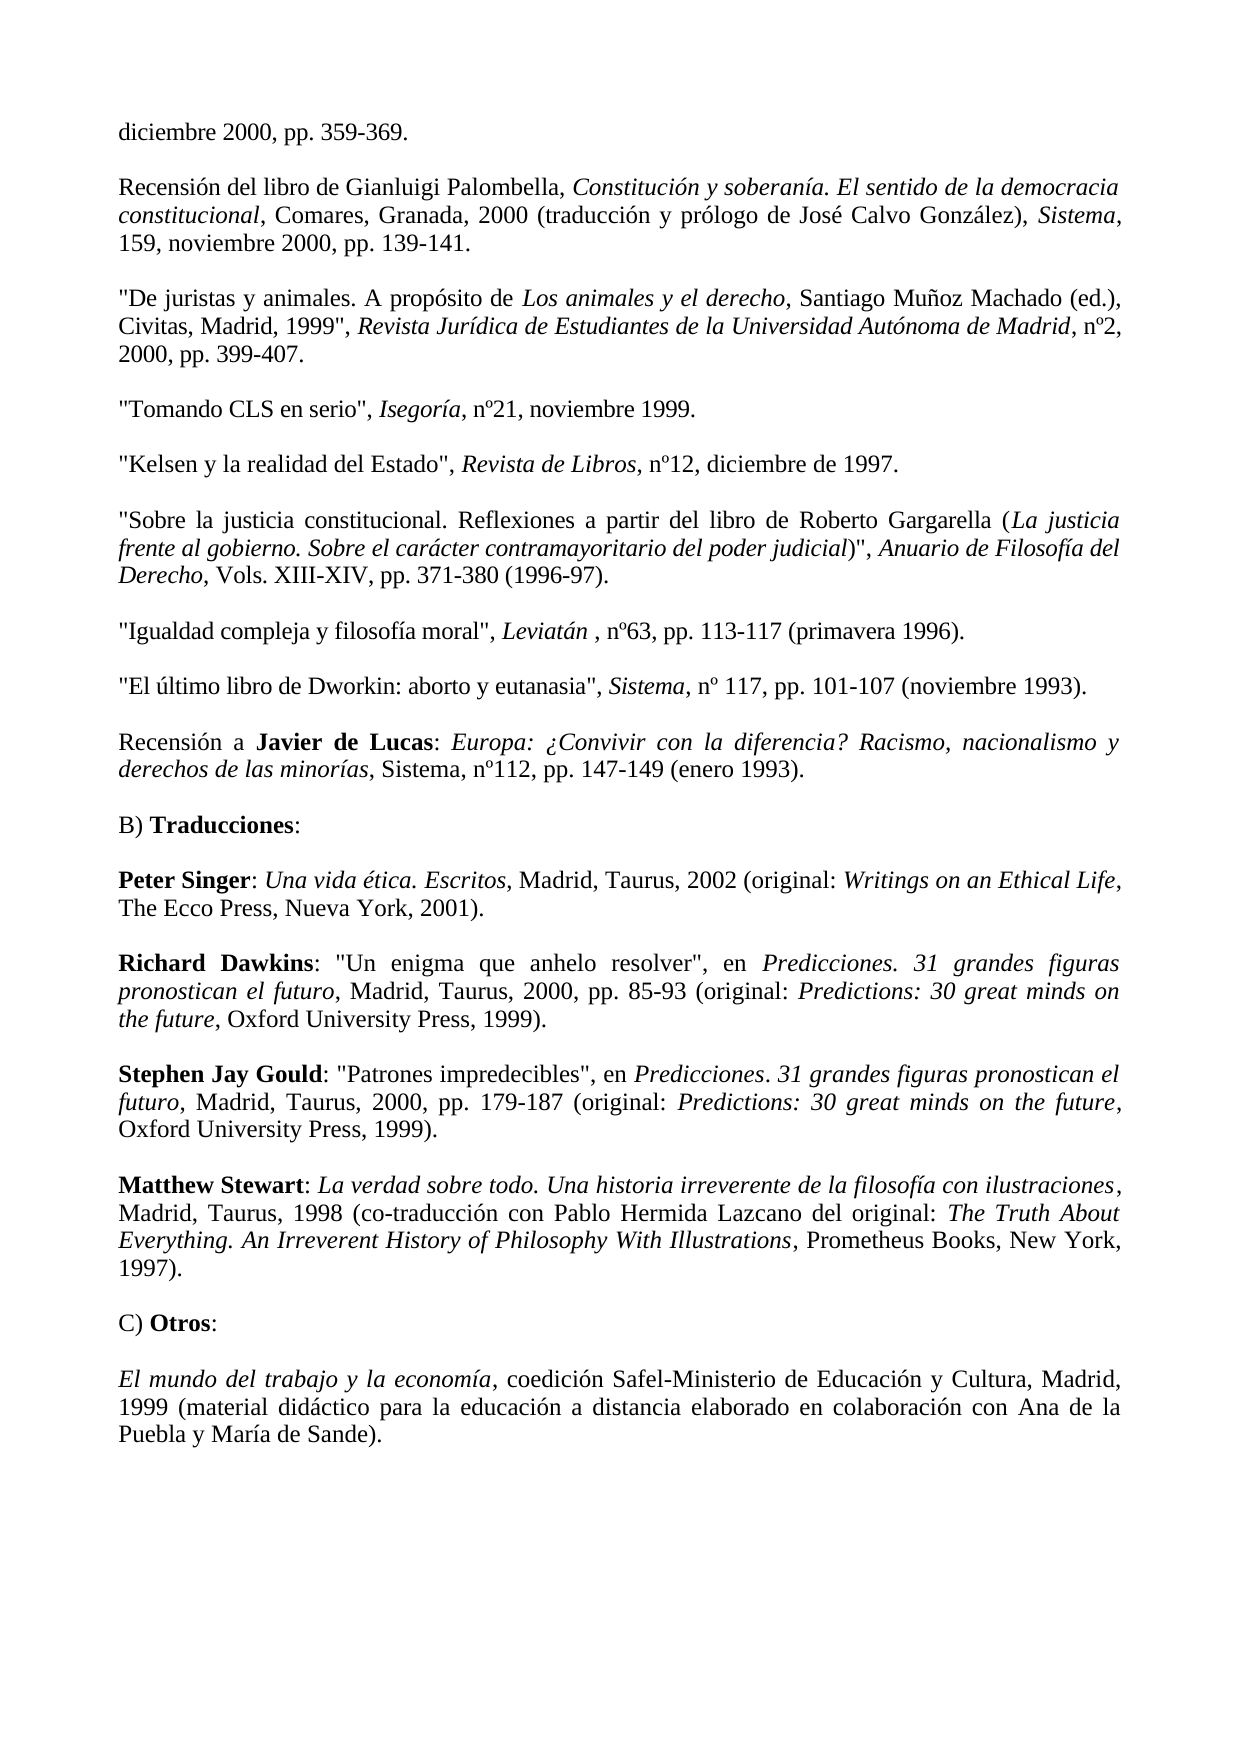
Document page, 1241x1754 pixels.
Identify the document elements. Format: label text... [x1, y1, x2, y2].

text Peter Singer: Una vida ética. Escritos, Madrid, Taurus, 2002 (original: Writings on an Ethical Life, The Ecco Press, Nueva York, 2001). [118, 866, 1122, 922]
text "De juristas y animales. A propósito de Los animales y el derecho, Santiago Muñoz Machado (ed.), Civitas, Madrid, 1999", Revista Jurídica de Estudiantes de la Universidad Autónoma de Madrid, nº2, 2000, pp. 399-407. [118, 284, 1122, 367]
text Richard Dawkins: "Un enigma que anhelo resolver", en Predicciones. 31 grandes figuras pronostican el futuro, Madrid, Taurus, 2000, pp. 85-93 (original: Predictions: 30 great minds on the future, Oxford University Press, 1999). [118, 949, 1122, 1032]
text C) Otros: [118, 1309, 1122, 1337]
text Recensión del libro de Gianluigi Palombella, Constitución y soberanía. El sentido de la democracia constitucional, Comares, Granada, 2000 (traducción y prólogo de José Calvo González), Sistema, 159, noviembre 2000, pp. 139-141. [118, 173, 1122, 257]
text Matthew Stewart: La verdad sobre todo. Una historia irreverente de la filosofía con ilustraciones, Madrid, Taurus, 1998 (co-traducción con Pablo Hermida Lazcano del original: The Truth About Everything. An Irreverent History of Philosophy With Illustrations, Prometheus Books, New York, 1997). [118, 1171, 1122, 1282]
text Recensión a Javier de Lucas: Europa: ¿Convivir con la diferencia? Racismo, nacionalismo y derechos de las minorías, Sistema, nº112, pp. 147-149 (enero 1993). [118, 728, 1122, 783]
text "Sobre la justicia constitucional. Reflexiones a partir del libro de Roberto Gargarella (La justicia frente al gobierno. Sobre el carácter contramayoritario del poder judicial)", Anuario de Filosofía del Derecho, Vols. XIII-XIV, pp. 371-380 (1996-97). [118, 506, 1122, 589]
text B) Traducciones: [118, 811, 1122, 838]
text diciembre 2000, pp. 359-369. [118, 118, 1122, 146]
text Stephen Jay Gould: "Patrones impredecibles", en Predicciones. 31 grandes figuras pronostican el futuro, Madrid, Taurus, 2000, pp. 179-187 (original: Predictions: 30 great minds on the future, Oxford University Press, 1999). [118, 1060, 1122, 1143]
text El mundo del trabajo y la economía, coedición Safel-Ministerio de Educación y Cultura, Madrid, 1999 (material didáctico para la educación a distancia elaborado en colaboración con Ana de la Puebla y María de Sande). [118, 1365, 1122, 1448]
text "Igualdad compleja y filosofía moral", Leviatán , nº63, pp. 113-117 (primavera 1996). [118, 617, 1122, 644]
text "El último libro de Dworkin: aborto y eutanasia", Sistema, nº 117, pp. 101-107 (noviembre 1993). [118, 672, 1122, 700]
text "Tomando CLS en serio", Isegoría, nº21, noviembre 1999. [118, 395, 1122, 423]
text "Kelsen y la realidad del Estado", Revista de Libros, nº12, diciembre de 1997. [118, 451, 1122, 478]
